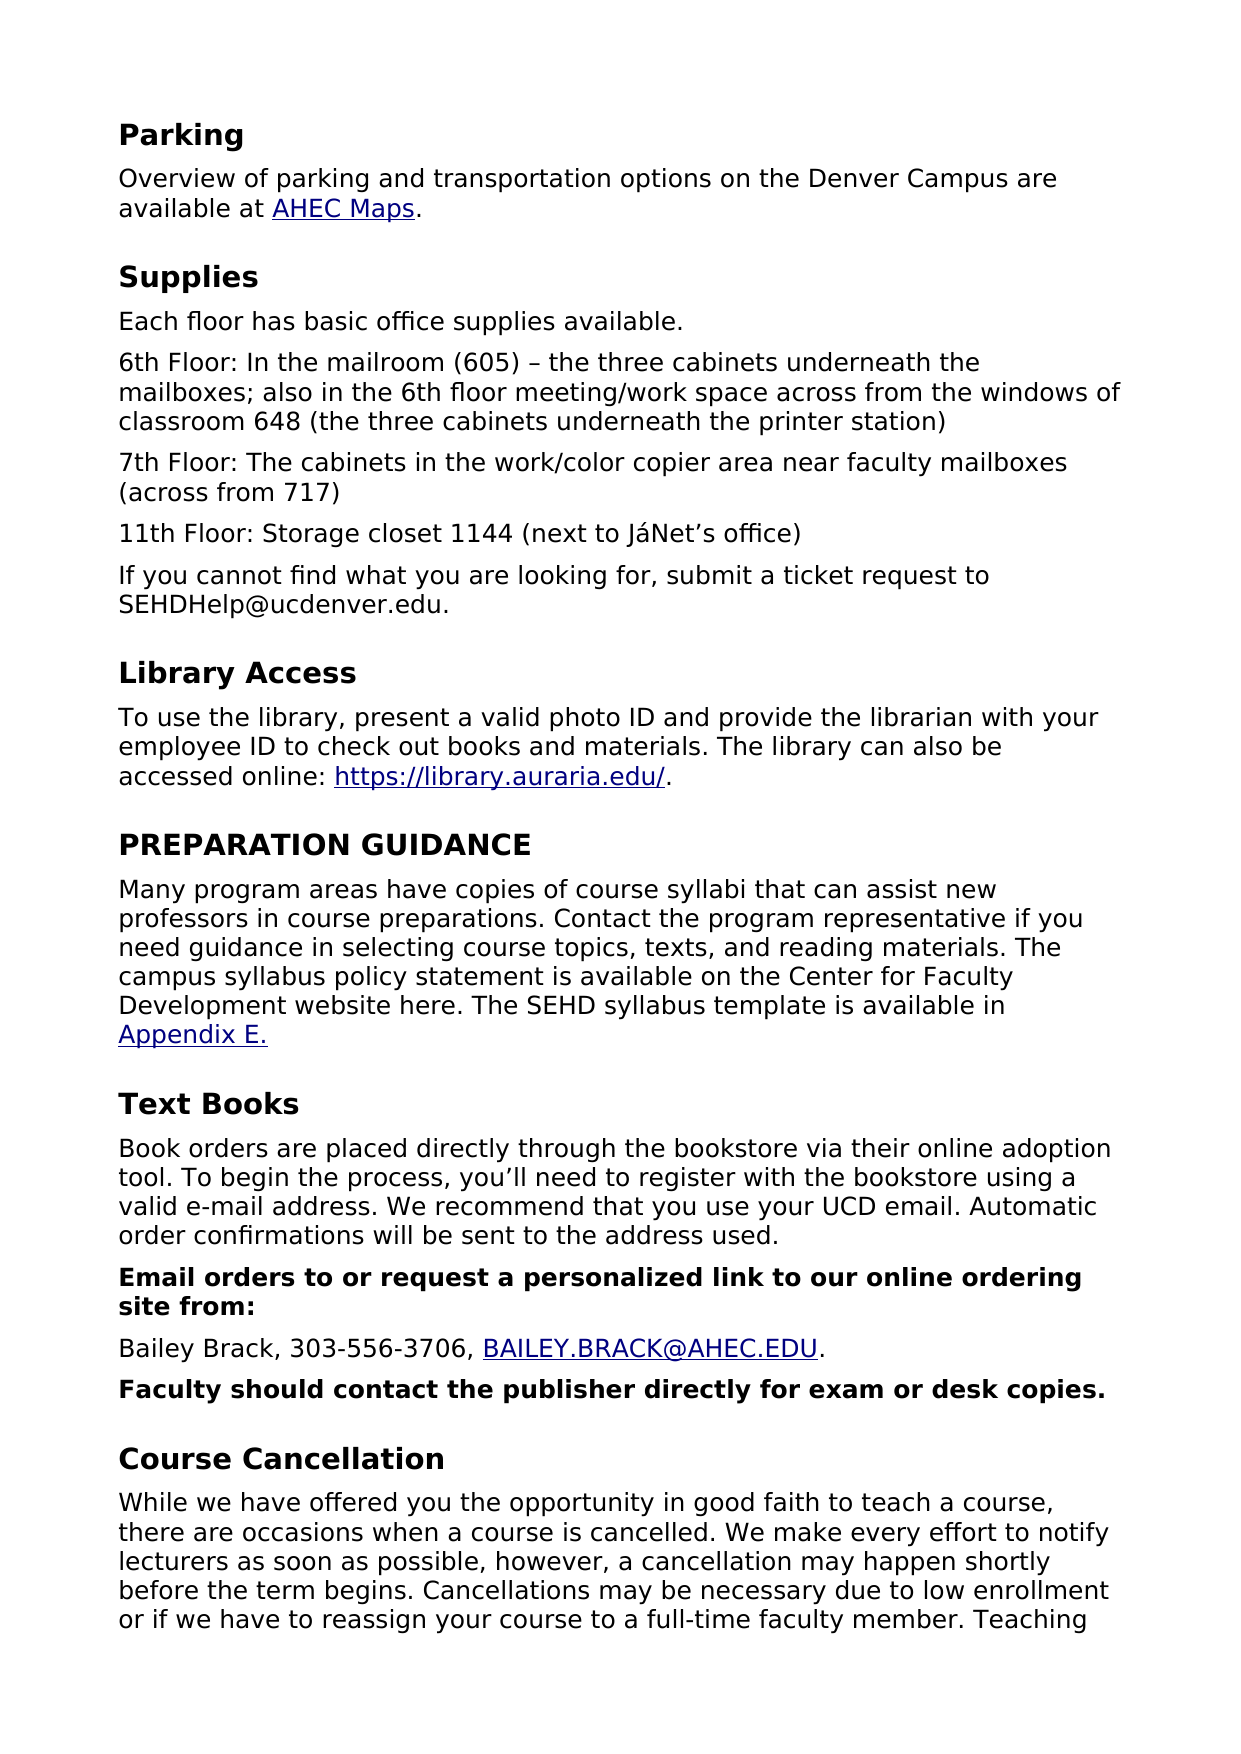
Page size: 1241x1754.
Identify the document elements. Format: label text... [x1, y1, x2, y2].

text Bailey Brack, 303-556-3706, BAILEY.BRACK@AHEC.EDU. [118, 1334, 1122, 1363]
subtitle Library Access [118, 657, 1122, 691]
text 7th Floor: The cabinets in the work/color copier area near faculty mailboxes (across from 717) [118, 448, 1122, 507]
subtitle Parking [118, 118, 1122, 152]
text Overview of parking and transportation options on the Denver Campus are available at AHEC Maps. [118, 164, 1122, 223]
subtitle PREPARATION GUIDANCE [118, 828, 1122, 862]
text 11th Floor: Storage closet 1144 (next to JáNet’s office) [118, 519, 1122, 548]
text Many program areas have copies of course syllabi that can assist new professors in course preparations. Contact the program representative if you need guidance in selecting course topics, texts, and reading materials. The campus syllabus policy statement is available on the Center for Faculty Development website here. The SEHD syllabus template is available in Appendix E. [118, 875, 1122, 1050]
text Book orders are placed directly through the bookstore via their online adoption tool. To begin the process, you’ll need to register with the bookstore using a valid e-mail address. We recommend that you use your UCD email. Automatic order confirmations will be sent to the address used. [118, 1134, 1122, 1250]
subtitle Text Books [118, 1087, 1122, 1121]
subtitle Supplies [118, 260, 1122, 294]
text 6th Floor: In the mailroom (605) – the three cabinets underneath the mailboxes; also in the 6th floor meeting/work space across from the windows of classroom 648 (the three cabinets underneath the printer station) [118, 348, 1122, 436]
text Each floor has basic office supplies available. [118, 307, 1122, 336]
text While we have offered you the opportunity in good faith to teach a course, there are occasions when a course is cancelled. We make every effort to notify lecturers as soon as possible, however, a cancellation may happen shortly before the term begins. Cancellations may be necessary due to low enrollment or if we have to reassign your course to a full-time faculty member. Teaching [118, 1488, 1122, 1634]
text Faculty should contact the publisher directly for exam or desk copies. [118, 1375, 1122, 1404]
subtitle Course Cancellation [118, 1442, 1122, 1476]
text If you cannot find what you are looking for, submit a ticket request to SEHDHelp@ucdenver.edu. [118, 561, 1122, 619]
text Email orders to or request a personalized link to our online ordering site from: [118, 1263, 1122, 1321]
text To use the library, present a valid photo ID and provide the librarian with your employee ID to check out books and materials. The library can also be accessed online: https://library.auraria.edu/. [118, 703, 1122, 791]
